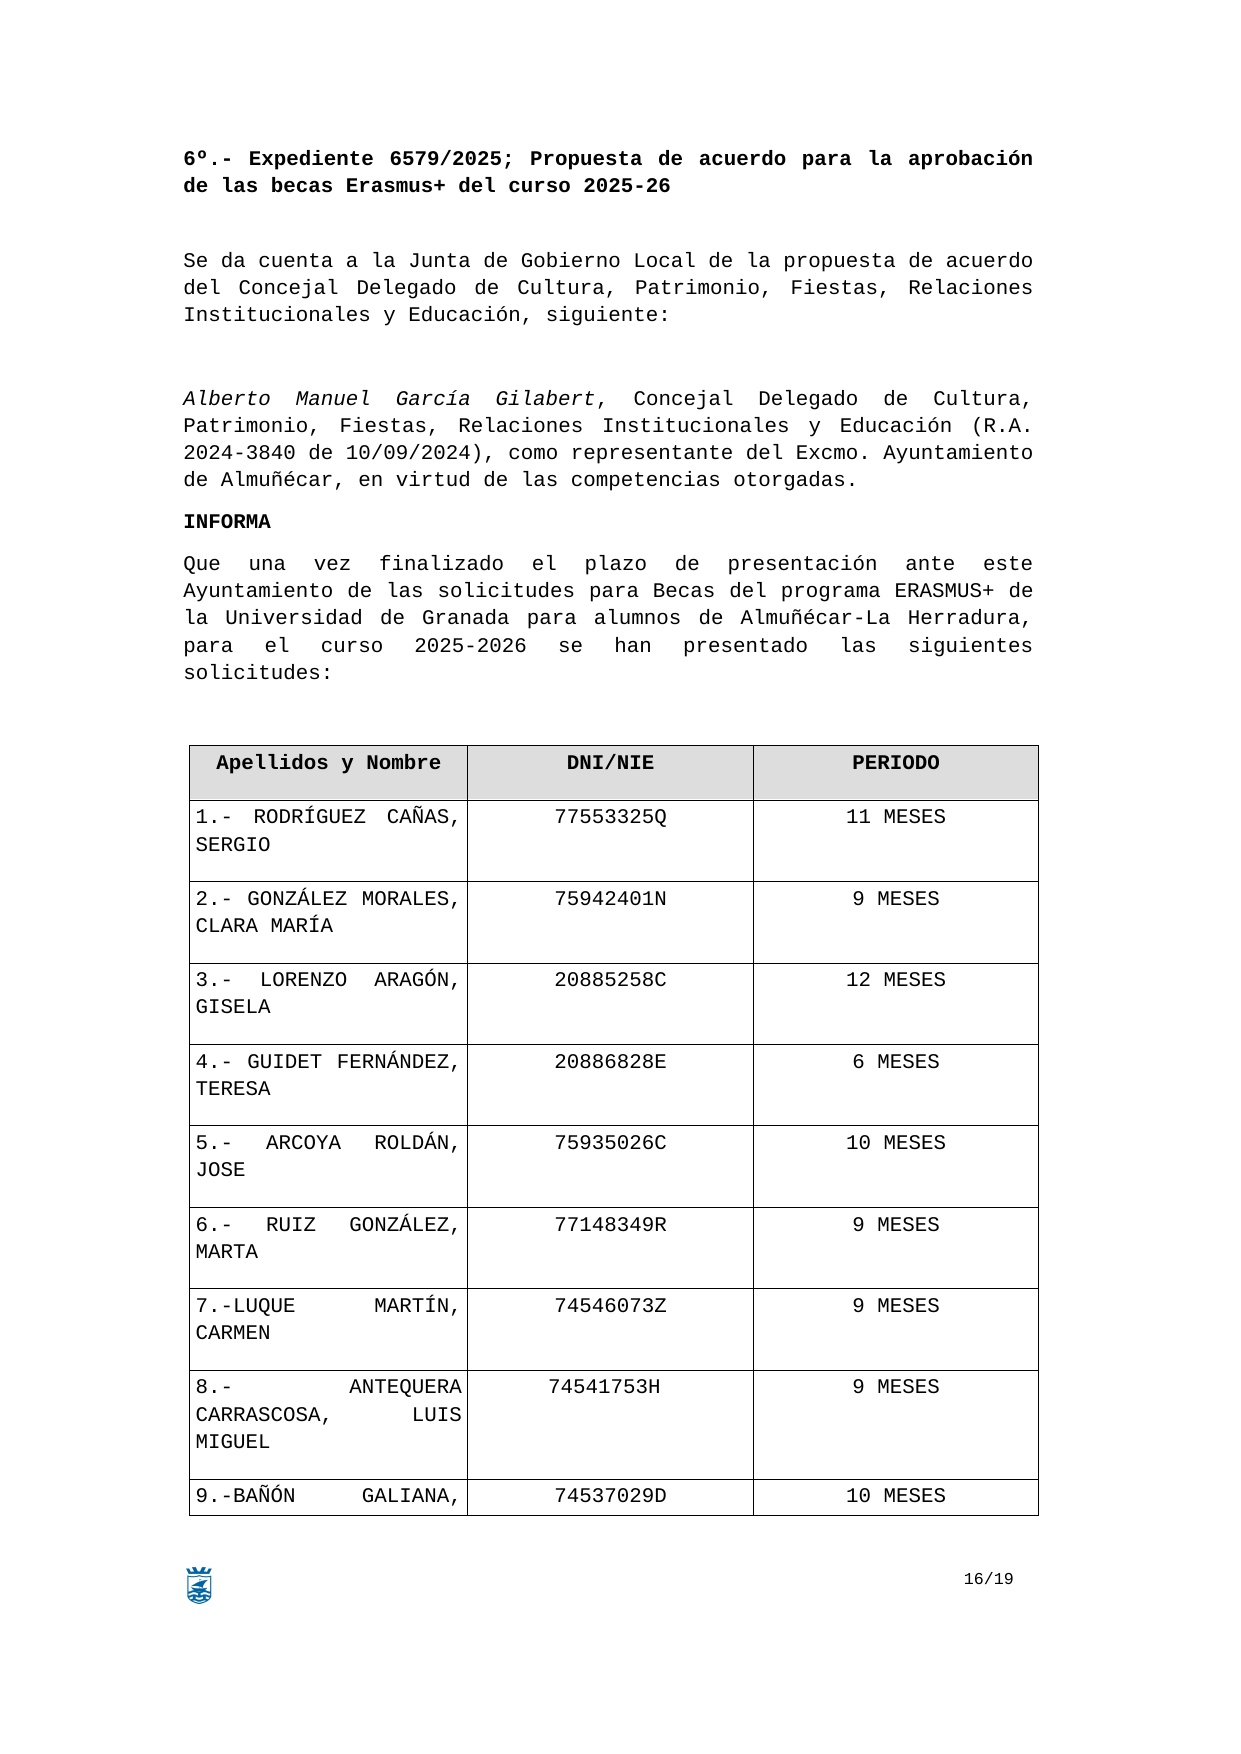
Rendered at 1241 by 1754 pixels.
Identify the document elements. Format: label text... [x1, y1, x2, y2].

table_header PERIODO [754, 746, 1038, 799]
table_cell 10 MESES [754, 1126, 1038, 1207]
text Se da cuenta a la Junta de Gobierno Local de la propuesta de acuerdo del Concejal Delegado de Cultura, Patrimonio, Fiestas, Relaciones Institucionales y Educación, siguiente: [183, 250, 1033, 328]
table_cell 3.- LORENZO ARAGÓN, GISELA [190, 964, 467, 1044]
table_cell 77148349R [468, 1208, 753, 1288]
table_cell 10 MESES [754, 1480, 1038, 1514]
table_cell 9.-BAÑÓN GALIANA, [190, 1480, 467, 1514]
table_cell 7.-LUQUE MARTÍN, CARMEN [190, 1289, 467, 1370]
table_cell 4.- GUIDET FERNÁNDEZ, TERESA [190, 1045, 467, 1125]
table_cell 2.- GONZÁLEZ MORALES, CLARA MARÍA [190, 882, 467, 962]
text INFORMA [183, 511, 1033, 535]
subtitle 6º.- Expediente 6579/2025; Propuesta de acuerdo para la aprobación de las becas Erasmus+ del curso 2025-26 [183, 148, 1033, 198]
table_cell 5.- ARCOYA ROLDÁN, JOSE [190, 1126, 467, 1207]
table_cell 74537029D [468, 1480, 753, 1514]
table_cell 20886828E [468, 1045, 753, 1125]
table_cell 20885258C [468, 964, 753, 1044]
table_cell 77553325Q [468, 801, 753, 881]
table_cell 74546073Z [468, 1289, 753, 1370]
table_cell 74541753H [468, 1371, 753, 1478]
table_cell 9 MESES [754, 1371, 1038, 1478]
table_cell 11 MESES [754, 801, 1038, 881]
table_cell 75935026C [468, 1126, 753, 1207]
text Alberto Manuel García Gilabert, Concejal Delegado de Cultura, Patrimonio, Fiestas, Relaciones Institucionales y Educación (R.A. 2024-3840 de 10/09/2024), como representante del Excmo. Ayuntamiento de Almuñécar, en virtud de las competencias otorgadas. [183, 388, 1033, 493]
picture [183, 1562, 214, 1607]
table_cell 75942401N [468, 882, 753, 962]
table_header Apellidos y Nombre [190, 746, 467, 799]
text Que una vez finalizado el plazo de presentación ante este Ayuntamiento de las solicitudes para Becas del programa ERASMUS+ de la Universidad de Granada para alumnos de Almuñécar-La Herradura, para el curso 2025-2026 se han presentado las siguientes solicitudes: [183, 553, 1033, 685]
table_cell 9 MESES [754, 882, 1038, 962]
table_cell 6 MESES [754, 1045, 1038, 1125]
table_cell 6.- RUIZ GONZÁLEZ, MARTA [190, 1208, 467, 1288]
table_header DNI/NIE [468, 746, 753, 799]
table_cell 9 MESES [754, 1289, 1038, 1370]
table_cell 12 MESES [754, 964, 1038, 1044]
table_cell 8.- ANTEQUERA CARRASCOSA, LUIS MIGUEL [190, 1371, 467, 1478]
table_cell 9 MESES [754, 1208, 1038, 1288]
table_cell 1.- RODRÍGUEZ CAÑAS, SERGIO [190, 801, 467, 881]
